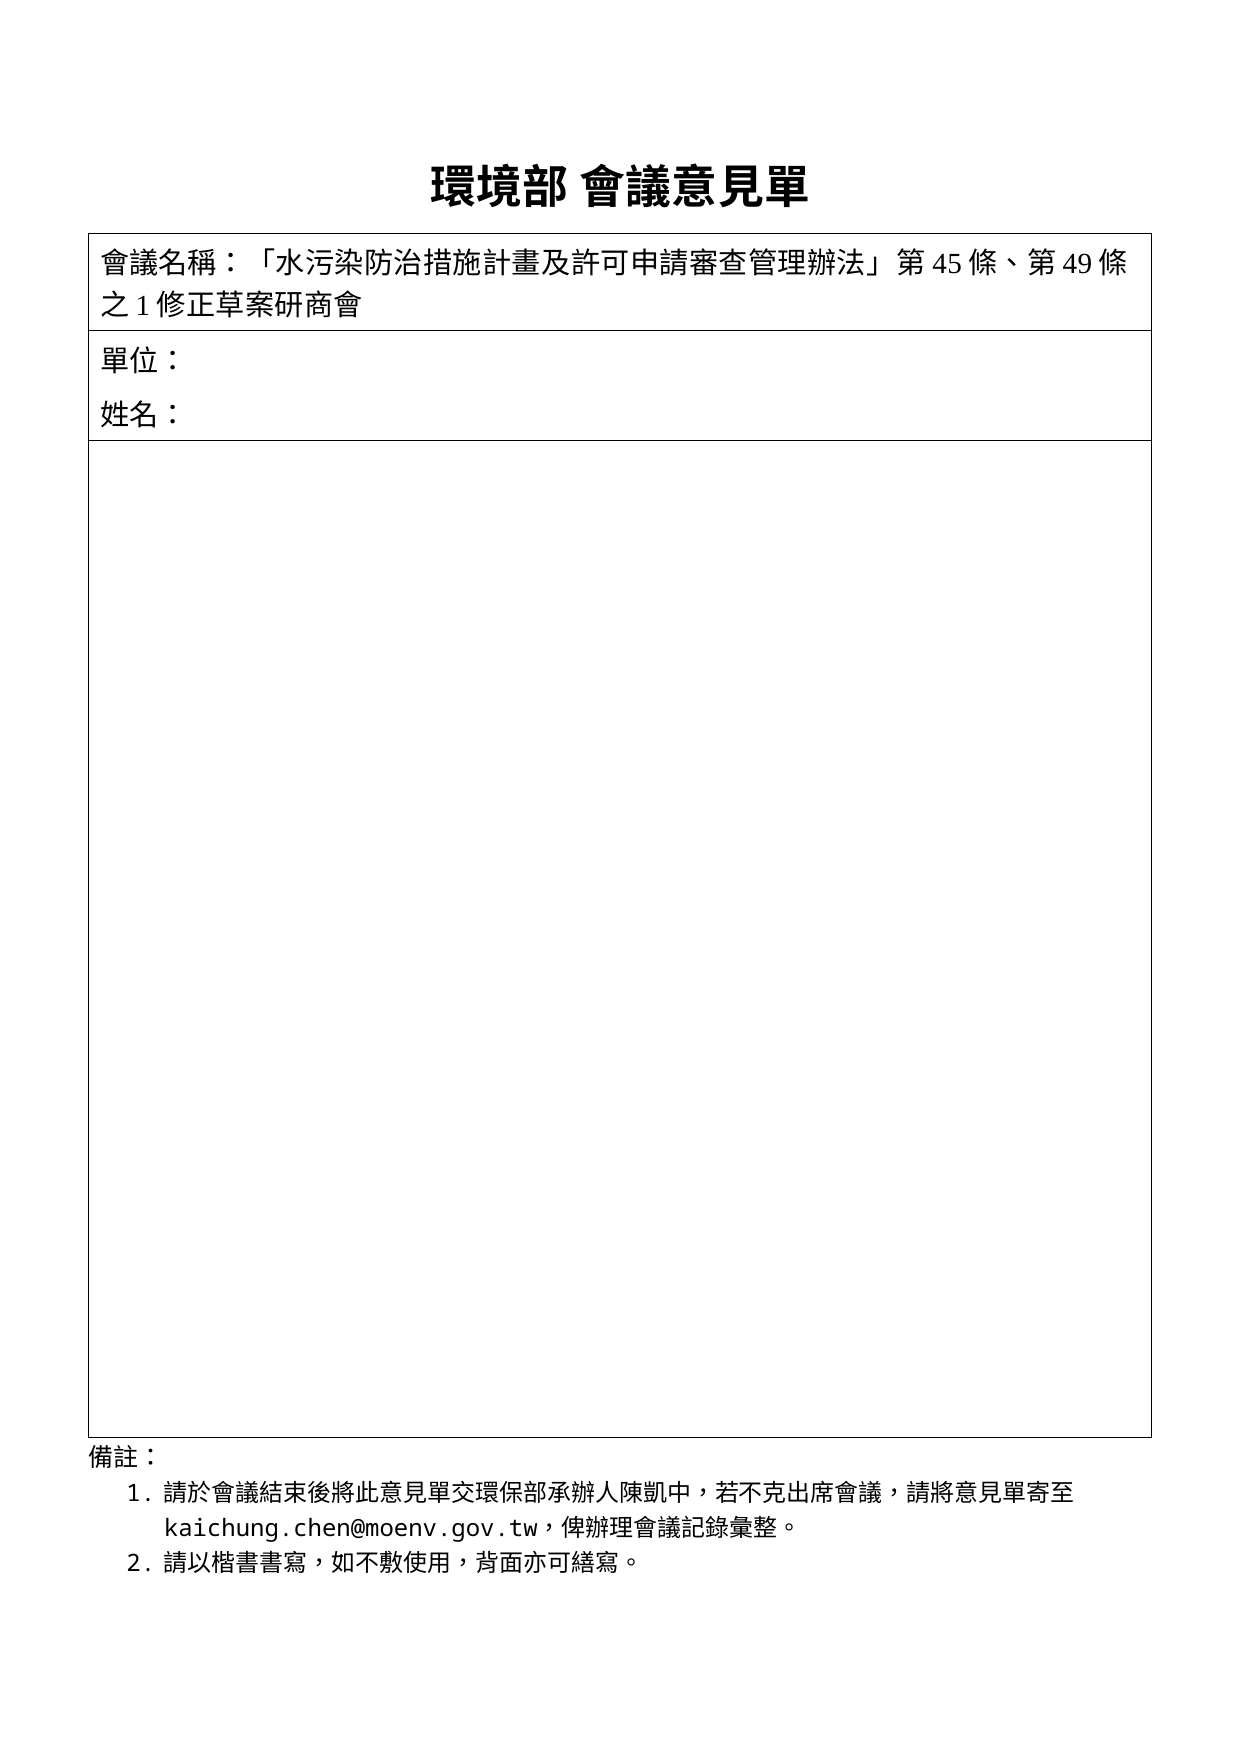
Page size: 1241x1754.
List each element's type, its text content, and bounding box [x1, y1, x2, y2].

list 請以楷書書寫，如不敷使用，背面亦可繕寫。 [126, 1543, 1152, 1578]
text 備註： [89, 1438, 1152, 1474]
text 環境部 會議意見單 [89, 150, 1152, 216]
table_header 會議名稱：「水污染防治措施計畫及許可申請審查管理辦法」第45條、第49條之1修正草案研商會 [89, 234, 1151, 330]
table_cell 單位： 姓名： [89, 331, 1151, 439]
table_cell [89, 441, 1151, 1437]
list 請於會議結束後將此意見單交環保部承辦人陳凱中，若不克出席會議，請將意見單寄至kaichung.chen@moenv.gov.tw，俾辦理會議記錄彙整。 [126, 1474, 1152, 1543]
